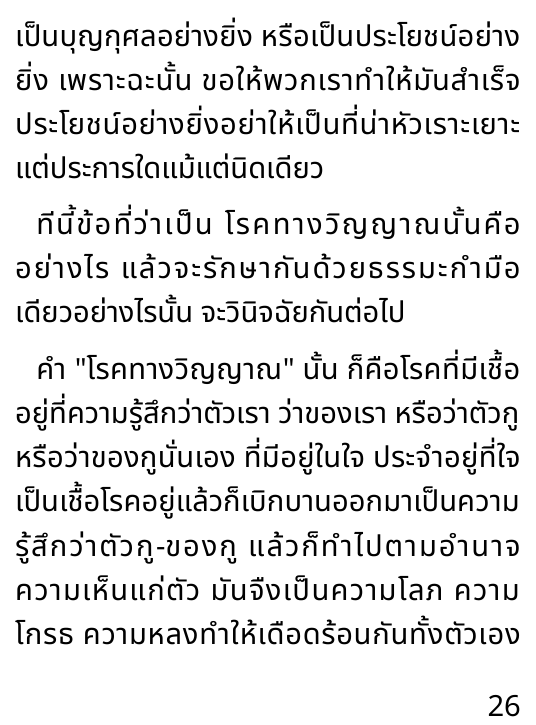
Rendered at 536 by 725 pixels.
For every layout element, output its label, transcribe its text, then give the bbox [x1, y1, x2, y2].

text คำ "โรคทางวิญญาณ" นั้น ก็คือโรคที่มีเชื้ออยู่ที่ความรู้สึกว่าตัวเรา ว่าของเรา หรือว่าตัวกู หรือว่าของกูนั่นเอง ที่มีอยู่ในใจ ประจำอยู่ที่ใจ เป็นเชื้อโรคอยู่แล้วก็เบิกบานออกมาเป็นความรู้สึกว่าตัวกู-ของกู แล้วก็ทำไปตามอำนาจความเห็นแก่ตัว มันจืงเป็นความโลภ ความโกรธ ความหลงทำให้เดือดร้อนกันทั้งตัวเอง [15, 348, 521, 657]
text เป็นบุญกุศลอย่างยิ่ง หรือเป็นประโยชน์อย่างยิ่ง เพราะฉะนั้น ขอให้พวกเราทำให้มันสำเร็จประโยชน์อย่างยิ่งอย่าให้เป็นที่น่าหัวเราะเยาะแต่ประการใดแม้แต่นิดเดียว [15, 15, 521, 191]
text ทีนี้ข้อที่ว่าเป็น โรคทางวิญญาณนั้นคืออย่างไร แล้วจะรักษากันด้วยธรรมะกำมือเดียวอย่างไรนั้น จะวินิจฉัยกันต่อไป [15, 204, 521, 336]
